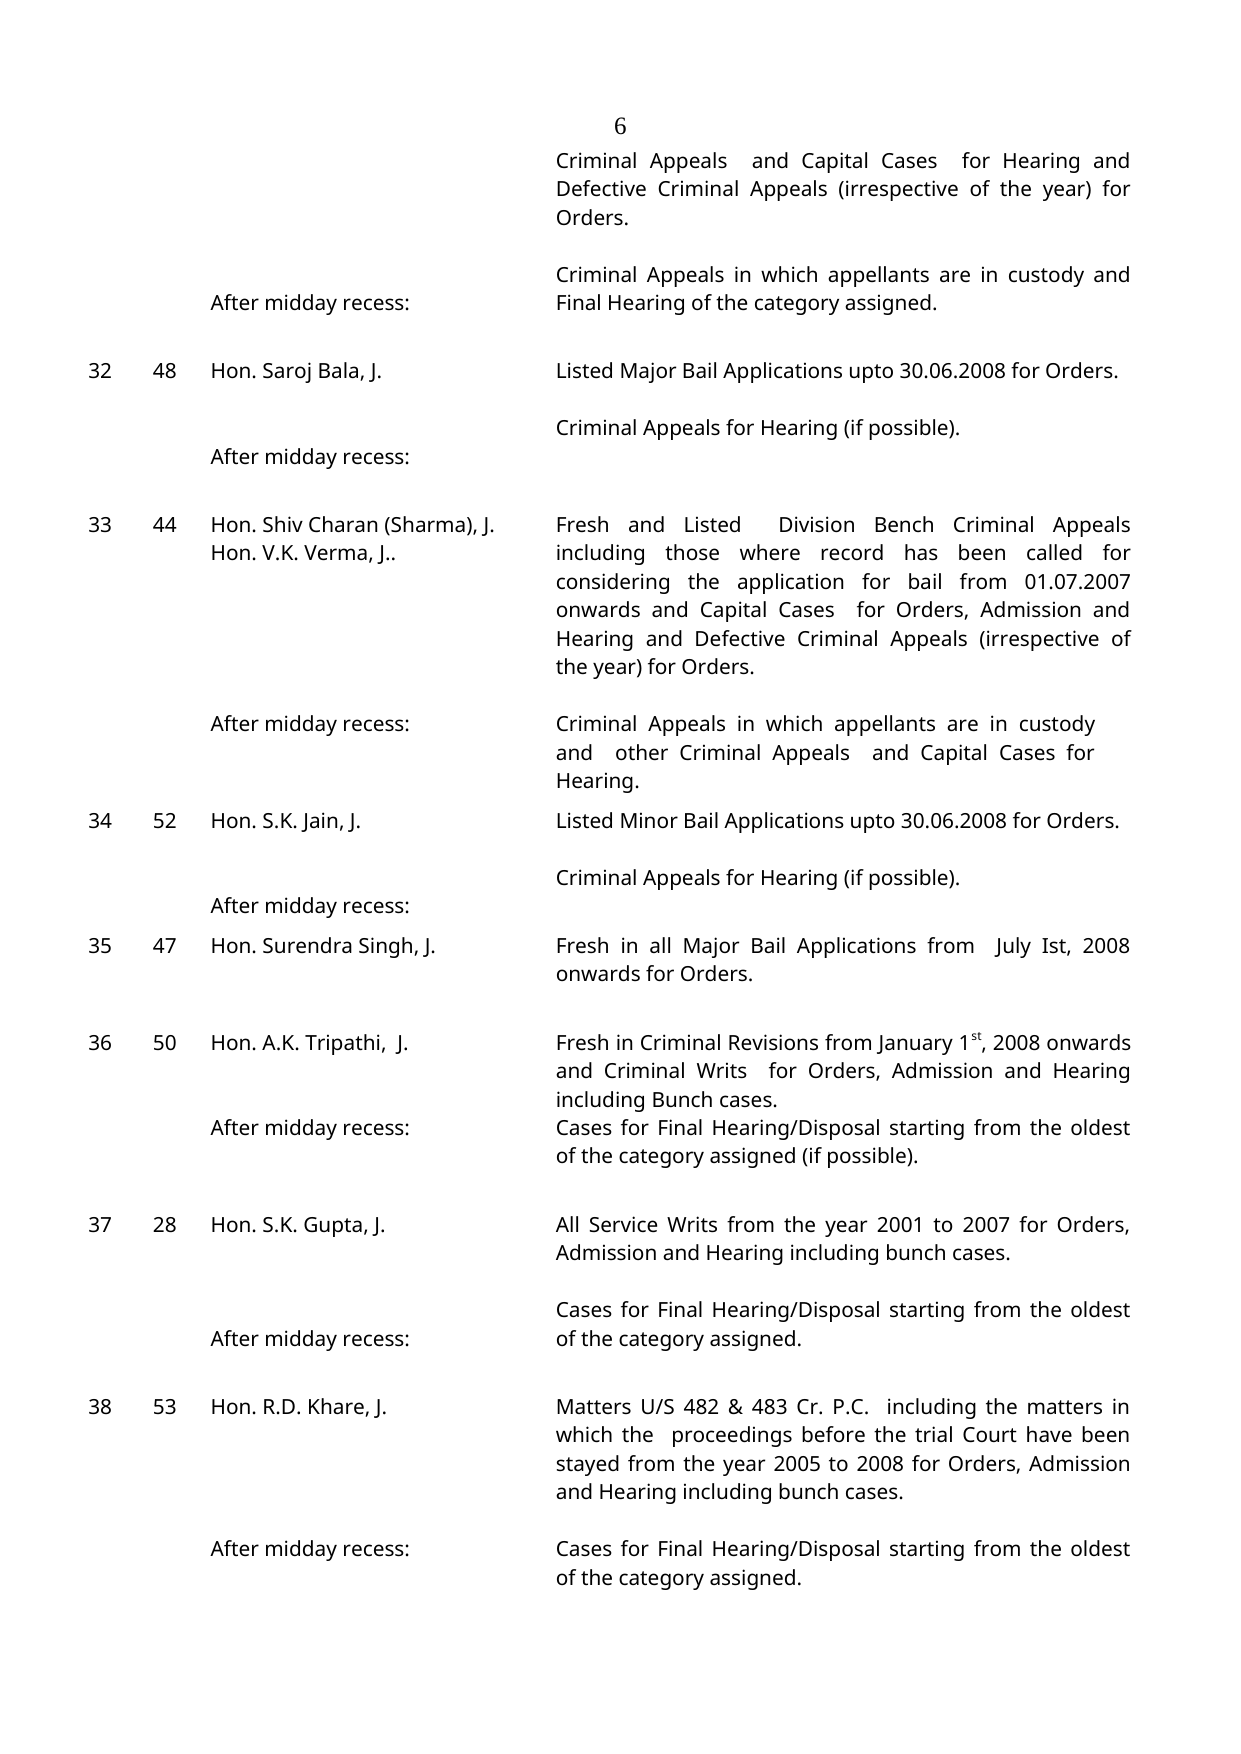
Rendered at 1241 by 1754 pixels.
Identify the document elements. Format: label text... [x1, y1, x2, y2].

table_cell After midday recess: [205, 140, 550, 351]
table_cell Listed Major Bail Applications upto 30.06.2008 for Orders. Criminal Appeals for Hearing (if possible). [550, 351, 1137, 504]
table_cell 37 [83, 1204, 147, 1386]
table_cell Hon. S.K. Jain, J. After midday recess: [205, 800, 550, 925]
table_cell All Service Writs from the year 2001 to 2007 for Orders, Admission and Hearing including bunch cases. Cases for Final Hearing/Disposal starting from the oldest of the category assigned. [550, 1204, 1137, 1386]
table_cell 53 [147, 1386, 205, 1597]
table_cell Hon. Saroj Bala, J. After midday recess: [205, 351, 550, 504]
table_cell 48 [147, 351, 205, 504]
table_cell Fresh and Listed Division Bench Criminal Appeals including those where record has been called for considering the application for bail from 01.07.2007 onwards and Capital Cases for Orders, Admission and Hearing and Defective Criminal Appeals (irrespective of the year) for Orders. Criminal Appeals in which appellants are in custody and other Criminal Appeals and Capital Cases for Hearing. [550, 504, 1137, 800]
table_cell Fresh in all Major Bail Applications from July Ist, 2008 onwards for Orders. [550, 925, 1137, 1022]
table_cell Matters U/S 482 & 483 Cr. P.C. including the matters in which the proceedings before the trial Court have been stayed from the year 2005 to 2008 for Orders, Admission and Hearing including bunch cases. Cases for Final Hearing/Disposal starting from the oldest of the category assigned. [550, 1386, 1137, 1597]
table_cell 38 [83, 1386, 147, 1597]
table_cell Fresh in Criminal Revisions from January 1st, 2008 onwards and Criminal Writs for Orders, Admission and Hearing including Bunch cases. Cases for Final Hearing/Disposal starting from the oldest of the category assigned (if possible). [550, 1022, 1137, 1204]
table_cell 52 [147, 800, 205, 925]
table_cell Hon. R.D. Khare, J. After midday recess: [205, 1386, 550, 1597]
table_cell [147, 140, 205, 351]
table_cell 34 [83, 800, 147, 925]
table_cell 32 [83, 351, 147, 504]
table_cell 28 [147, 1204, 205, 1386]
table_cell 35 [83, 925, 147, 1022]
table_cell 33 [83, 504, 147, 800]
table_cell [83, 140, 147, 351]
table_cell Hon. Shiv Charan (Sharma), J. Hon. V.K. Verma, J.. After midday recess: [205, 504, 550, 800]
table_cell Hon. Surendra Singh, J. [205, 925, 550, 1022]
table_cell 44 [147, 504, 205, 800]
table_cell 36 [83, 1022, 147, 1204]
table_cell Hon. A.K. Tripathi, J. After midday recess: [205, 1022, 550, 1204]
table_cell 47 [147, 925, 205, 1022]
table_cell 50 [147, 1022, 205, 1204]
table_cell Listed Minor Bail Applications upto 30.06.2008 for Orders. Criminal Appeals for Hearing (if possible). [550, 800, 1137, 925]
table_cell Criminal Appeals and Capital Cases for Hearing and Defective Criminal Appeals (irrespective of the year) for Orders. Criminal Appeals in which appellants are in custody and Final Hearing of the category assigned. [550, 140, 1137, 351]
table_cell Hon. S.K. Gupta, J. After midday recess: [205, 1204, 550, 1386]
